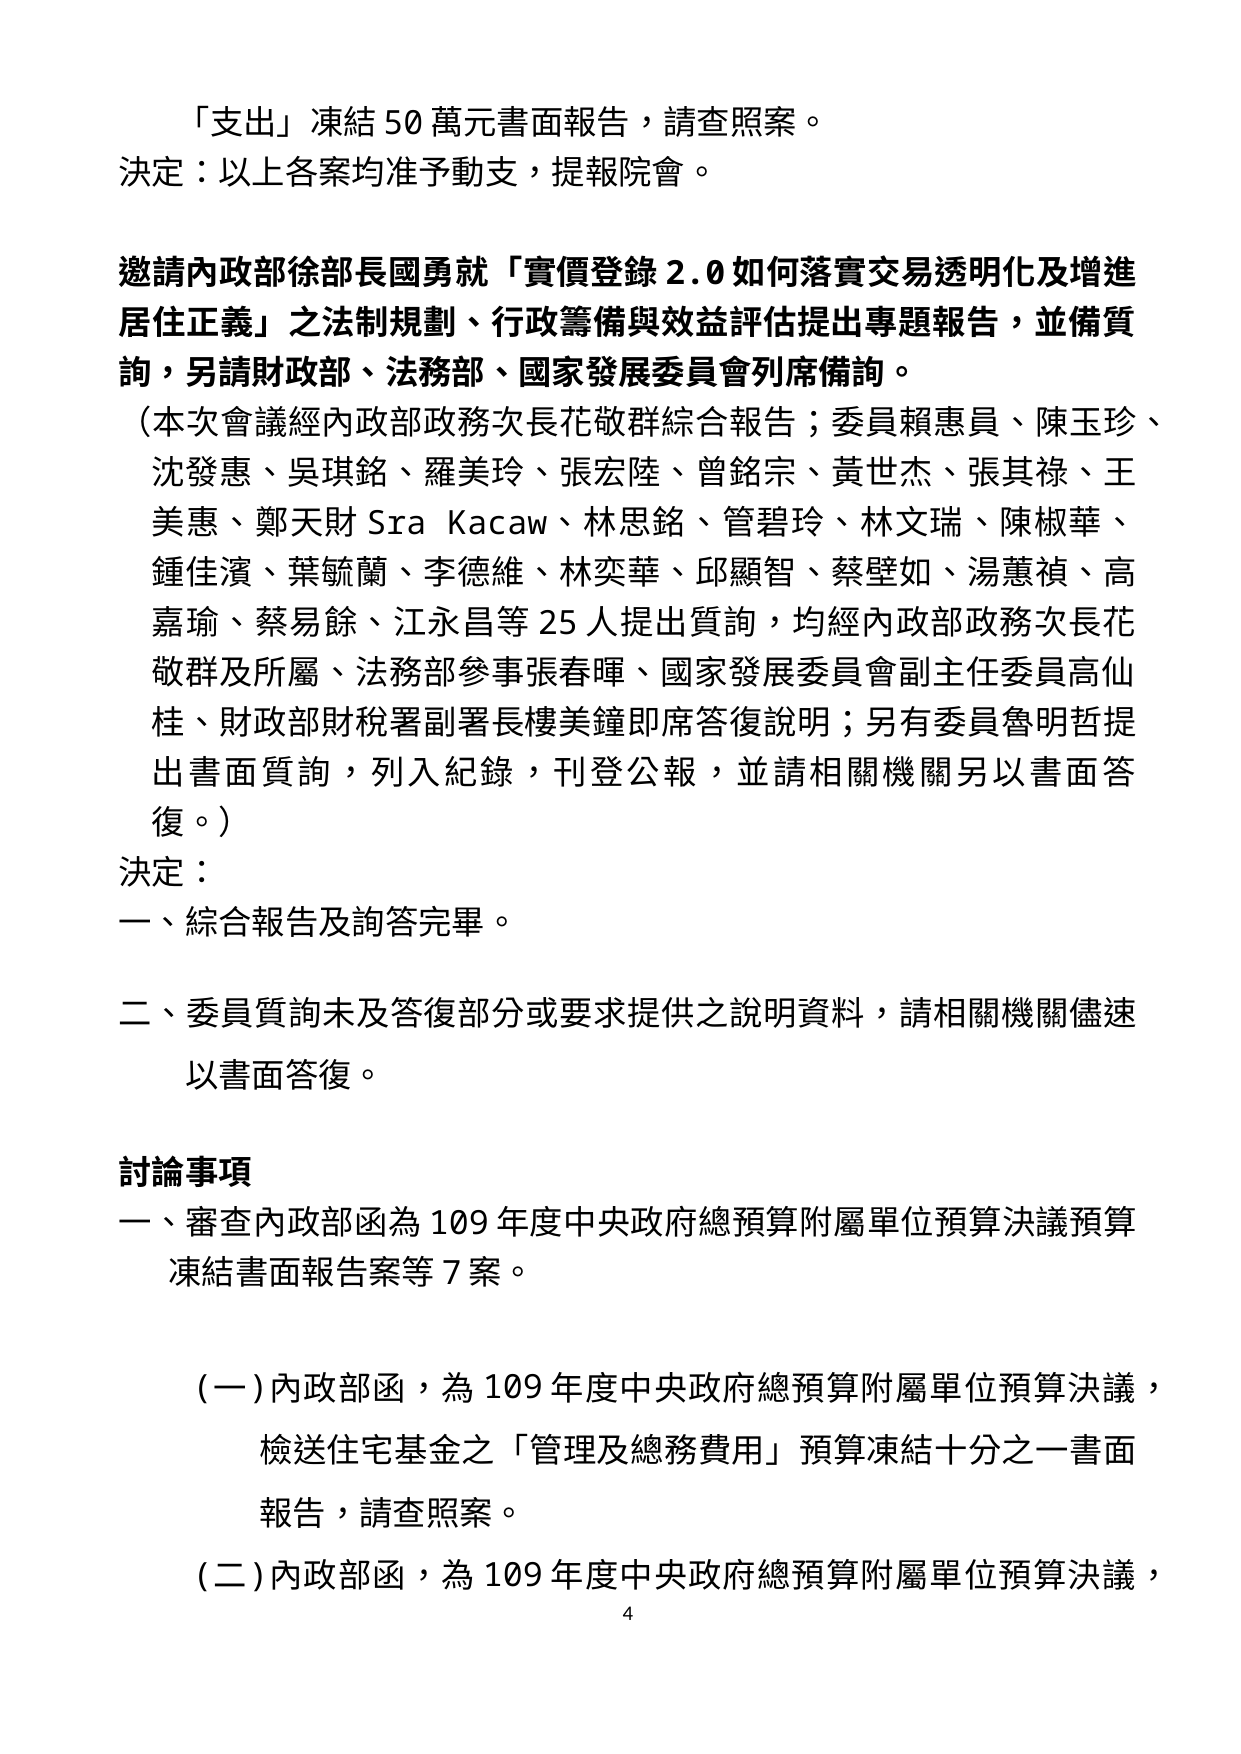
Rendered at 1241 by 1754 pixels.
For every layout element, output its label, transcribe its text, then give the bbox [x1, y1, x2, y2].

text 一、綜合報告及詢答完畢。 [118, 894, 1137, 944]
text 討論事項 [118, 1144, 1137, 1194]
text 「支出」凍結50萬元書面報告，請查照案。 [118, 94, 1137, 144]
text 邀請內政部徐部長國勇就「實價登錄2.0如何落實交易透明化及增進居住正義」之法制規劃、行政籌備與效益評估提出專題報告，並備質詢，另請財政部、法務部、國家發展委員會列席備詢。 [118, 244, 1137, 394]
text (一)內政部函，為109年度中央政府總預算附屬單位預算決議，檢送住宅基金之「管理及總務費用」預算凍結十分之一書面報告，請查照案。 [192, 1344, 1137, 1532]
text 決定：以上各案均准予動支，提報院會。 [118, 144, 1137, 194]
text 一、審查內政部函為109年度中央政府總預算附屬單位預算決議預算凍結書面報告案等7案。 [118, 1194, 1137, 1294]
text （本次會議經內政部政務次長花敬群綜合報告；委員賴惠員、陳玉珍、沈發惠、吳琪銘、羅美玲、張宏陸、曾銘宗、黃世杰、張其祿、王美惠、鄭天財Sra Kacaw、林思銘、管碧玲、林文瑞、陳椒華、鍾佳濱、葉毓蘭、李德維、林奕華、邱顯智、蔡壁如、湯蕙禎、高嘉瑜、蔡易餘、江永昌等25人提出質詢，均經內政部政務次長花敬群及所屬、法務部參事張春暉、國家發展委員會副主任委員高仙桂、財政部財稅署副署長樓美鐘即席答復說明；另有委員魯明哲提出書面質詢，列入紀錄，刊登公報，並請相關機關另以書面答復。） [118, 394, 1137, 844]
text 二、委員質詢未及答復部分或要求提供之說明資料，請相關機關儘速以書面答復。 [118, 969, 1137, 1094]
text (二)內政部函，為109年度中央政府總預算附屬單位預算決議，檢送「住宅基金」之「服務費用」預算凍結十分之一書面報告，請查照案。 [192, 1532, 1137, 1594]
text 決定： [118, 844, 1137, 894]
